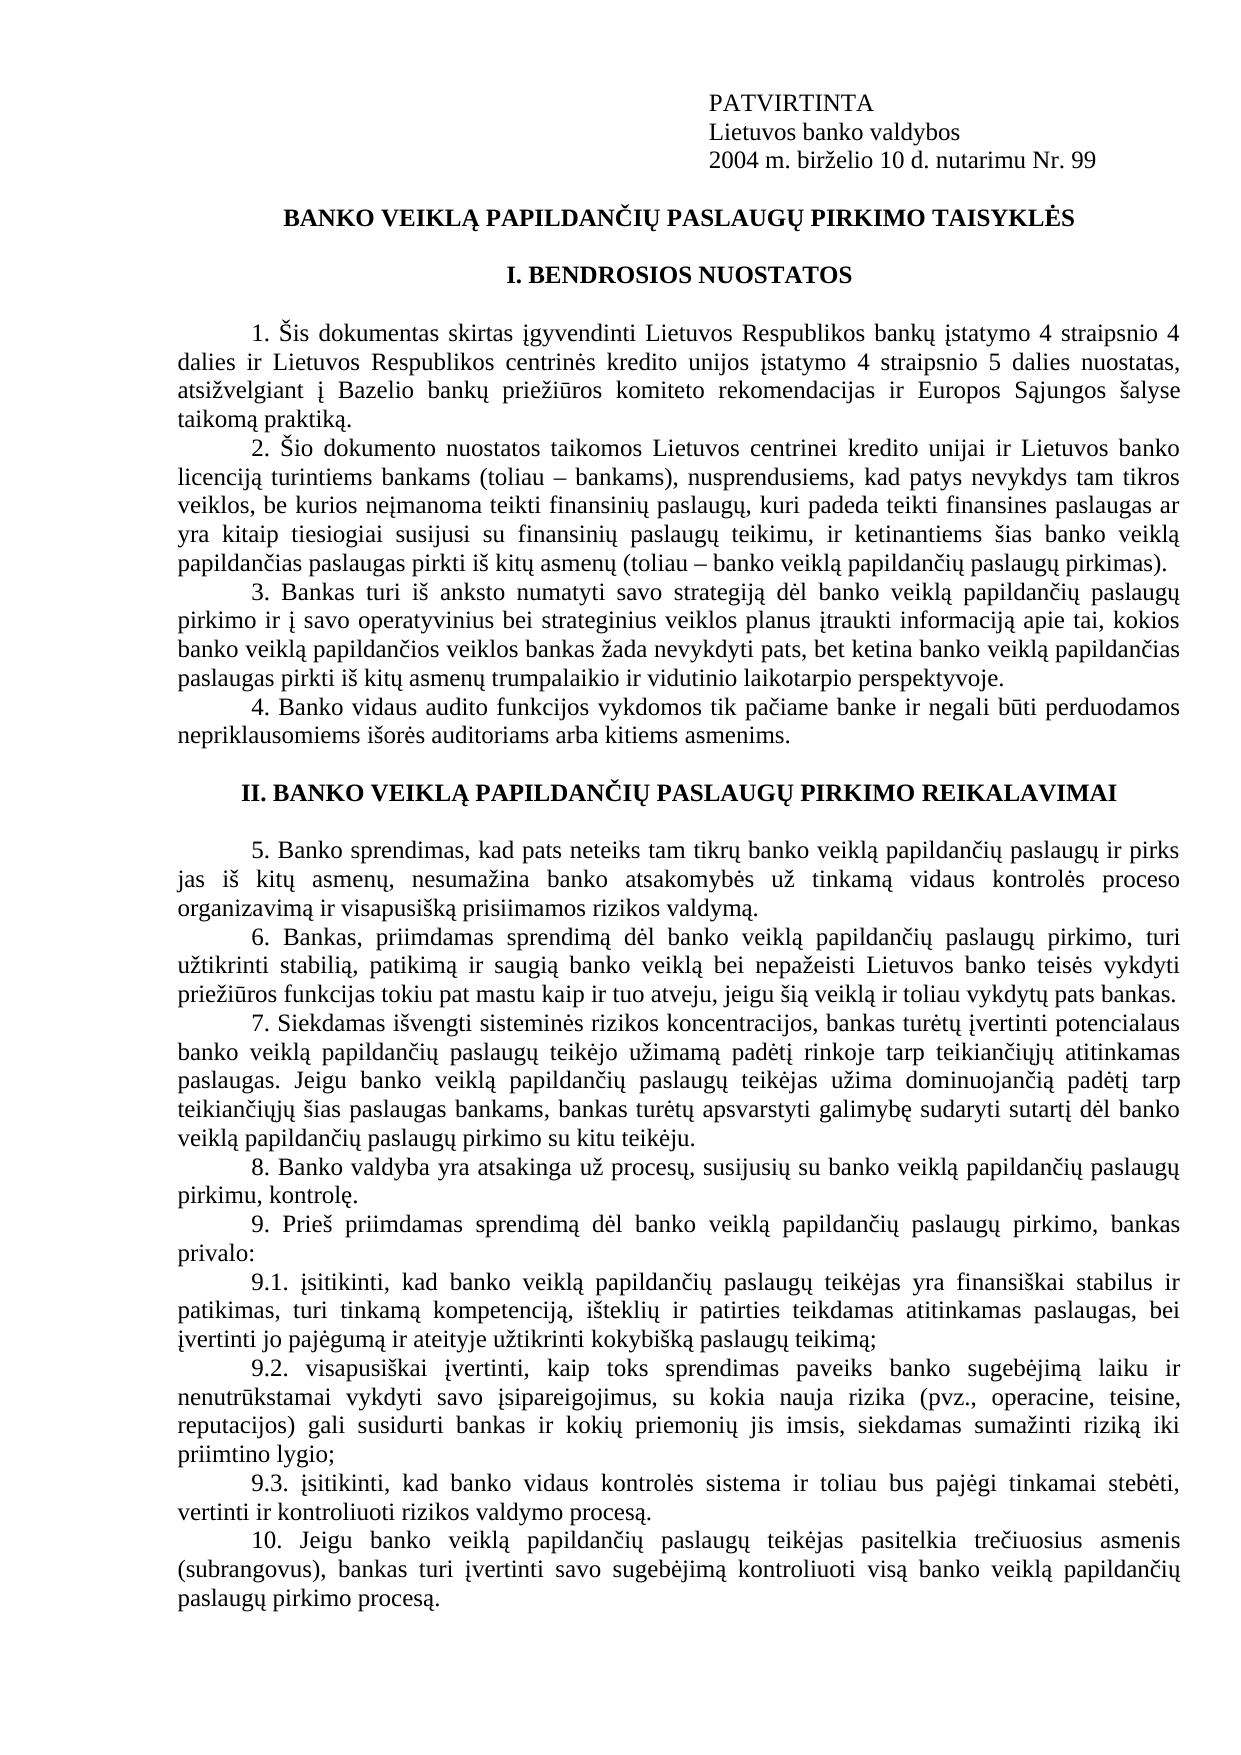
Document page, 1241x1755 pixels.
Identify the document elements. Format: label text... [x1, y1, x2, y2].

text BANKO VEIKLĄ PAPILDANČIŲ PASLAUGŲ PIRKIMO TAISYKLĖS [177, 203, 1181, 232]
text 5. Banko sprendimas, kad pats neteiks tam tikrų banko veiklą papildančių paslaugų ir pirks jas iš kitų asmenų, nesumažina banko atsakomybės už tinkamą vidaus kontrolės proceso organizavimą ir visapusišką prisiimamos rizikos valdymą. [177, 835, 1181, 922]
text 10. Jeigu banko veiklą papildančių paslaugų teikėjas pasitelkia trečiuosius asmenis (subrangovus), bankas turi įvertinti savo sugebėjimą kontroliuoti visą banko veiklą papildančių paslaugų pirkimo procesą. [177, 1525, 1181, 1612]
text 1. Šis dokumentas skirtas įgyvendinti Lietuvos Respublikos bankų įstatymo 4 straipsnio 4 dalies ir Lietuvos Respublikos centrinės kredito unijos įstatymo 4 straipsnio 5 dalies nuostatas, atsižvelgiant į Bazelio bankų priežiūros komiteto rekomendacijas ir Europos Sąjungos šalyse taikomą praktiką. [177, 318, 1181, 433]
text 9. Prieš priimdamas sprendimą dėl banko veiklą papildančių paslaugų pirkimo, bankas privalo: [177, 1209, 1181, 1267]
text 7. Siekdamas išvengti sisteminės rizikos koncentracijos, bankas turėtų įvertinti potencialaus banko veiklą papildančių paslaugų teikėjo užimamą padėtį rinkoje tarp teikiančiųjų atitinkamas paslaugas. Jeigu banko veiklą papildančių paslaugų teikėjas užima dominuojančią padėtį tarp teikiančiųjų šias paslaugas bankams, bankas turėtų apsvarstyti galimybę sudaryti sutartį dėl banko veiklą papildančių paslaugų pirkimo su kitu teikėju. [177, 1008, 1181, 1152]
text PATVIRTINTA [177, 88, 1181, 117]
text Lietuvos banko valdybos [177, 117, 1181, 145]
text 4. Banko vidaus audito funkcijos vykdomos tik pačiame banke ir negali būti perduodamos nepriklausomiems išorės auditoriams arba kitiems asmenims. [177, 692, 1181, 749]
text 6. Bankas, priimdamas sprendimą dėl banko veiklą papildančių paslaugų pirkimo, turi užtikrinti stabilią, patikimą ir saugią banko veiklą bei nepažeisti Lietuvos banko teisės vykdyti priežiūros funkcijas tokiu pat mastu kaip ir tuo atveju, jeigu šią veiklą ir toliau vykdytų pats bankas. [177, 922, 1181, 1008]
text II. BANKO VEIKLĄ PAPILDANČIŲ PASLAUGŲ PIRKIMo REIKALAVIMAI [177, 778, 1181, 807]
text 9.2. visapusiškai įvertinti, kaip toks sprendimas paveiks banko sugebėjimą laiku ir nenutrūkstamai vykdyti savo įsipareigojimus, su kokia nauja rizika (pvz., operacine, teisine, reputacijos) gali susidurti bankas ir kokių priemonių jis imsis, siekdamas sumažinti riziką iki priimtino lygio; [177, 1353, 1181, 1468]
text 2. Šio dokumento nuostatos taikomos Lietuvos centrinei kredito unijai ir Lietuvos banko licenciją turintiems bankams (toliau – bankams), nusprendusiems, kad patys nevykdys tam tikros veiklos, be kurios neįmanoma teikti finansinių paslaugų, kuri padeda teikti finansines paslaugas ar yra kitaip tiesiogiai susijusi su finansinių paslaugų teikimu, ir ketinantiems šias banko veiklą papildančias paslaugas pirkti iš kitų asmenų (toliau – banko veiklą papildančių paslaugų pirkimas). [177, 433, 1181, 577]
text 9.3. įsitikinti, kad banko vidaus kontrolės sistema ir toliau bus pajėgi tinkamai stebėti, vertinti ir kontroliuoti rizikos valdymo procesą. [177, 1468, 1181, 1525]
text 9.1. įsitikinti, kad banko veiklą papildančių paslaugų teikėjas yra finansiškai stabilus ir patikimas, turi tinkamą kompetenciją, išteklių ir patirties teikdamas atitinkamas paslaugas, bei įvertinti jo pajėgumą ir ateityje užtikrinti kokybišką paslaugų teikimą; [177, 1267, 1181, 1353]
text I. BENDROSIOS NUOSTATOS [177, 260, 1181, 289]
text 3. Bankas turi iš anksto numatyti savo strategiją dėl banko veiklą papildančių paslaugų pirkimo ir į savo operatyvinius bei strateginius veiklos planus įtraukti informaciją apie tai, kokios banko veiklą papildančios veiklos bankas žada nevykdyti pats, bet ketina banko veiklą papildančias paslaugas pirkti iš kitų asmenų trumpalaikio ir vidutinio laikotarpio perspektyvoje. [177, 577, 1181, 692]
text 2004 m. birželio 10 d. nutarimu Nr. 99 [177, 145, 1181, 174]
text 8. Banko valdyba yra atsakinga už procesų, susijusių su banko veiklą papildančių paslaugų pirkimu, kontrolę. [177, 1152, 1181, 1209]
